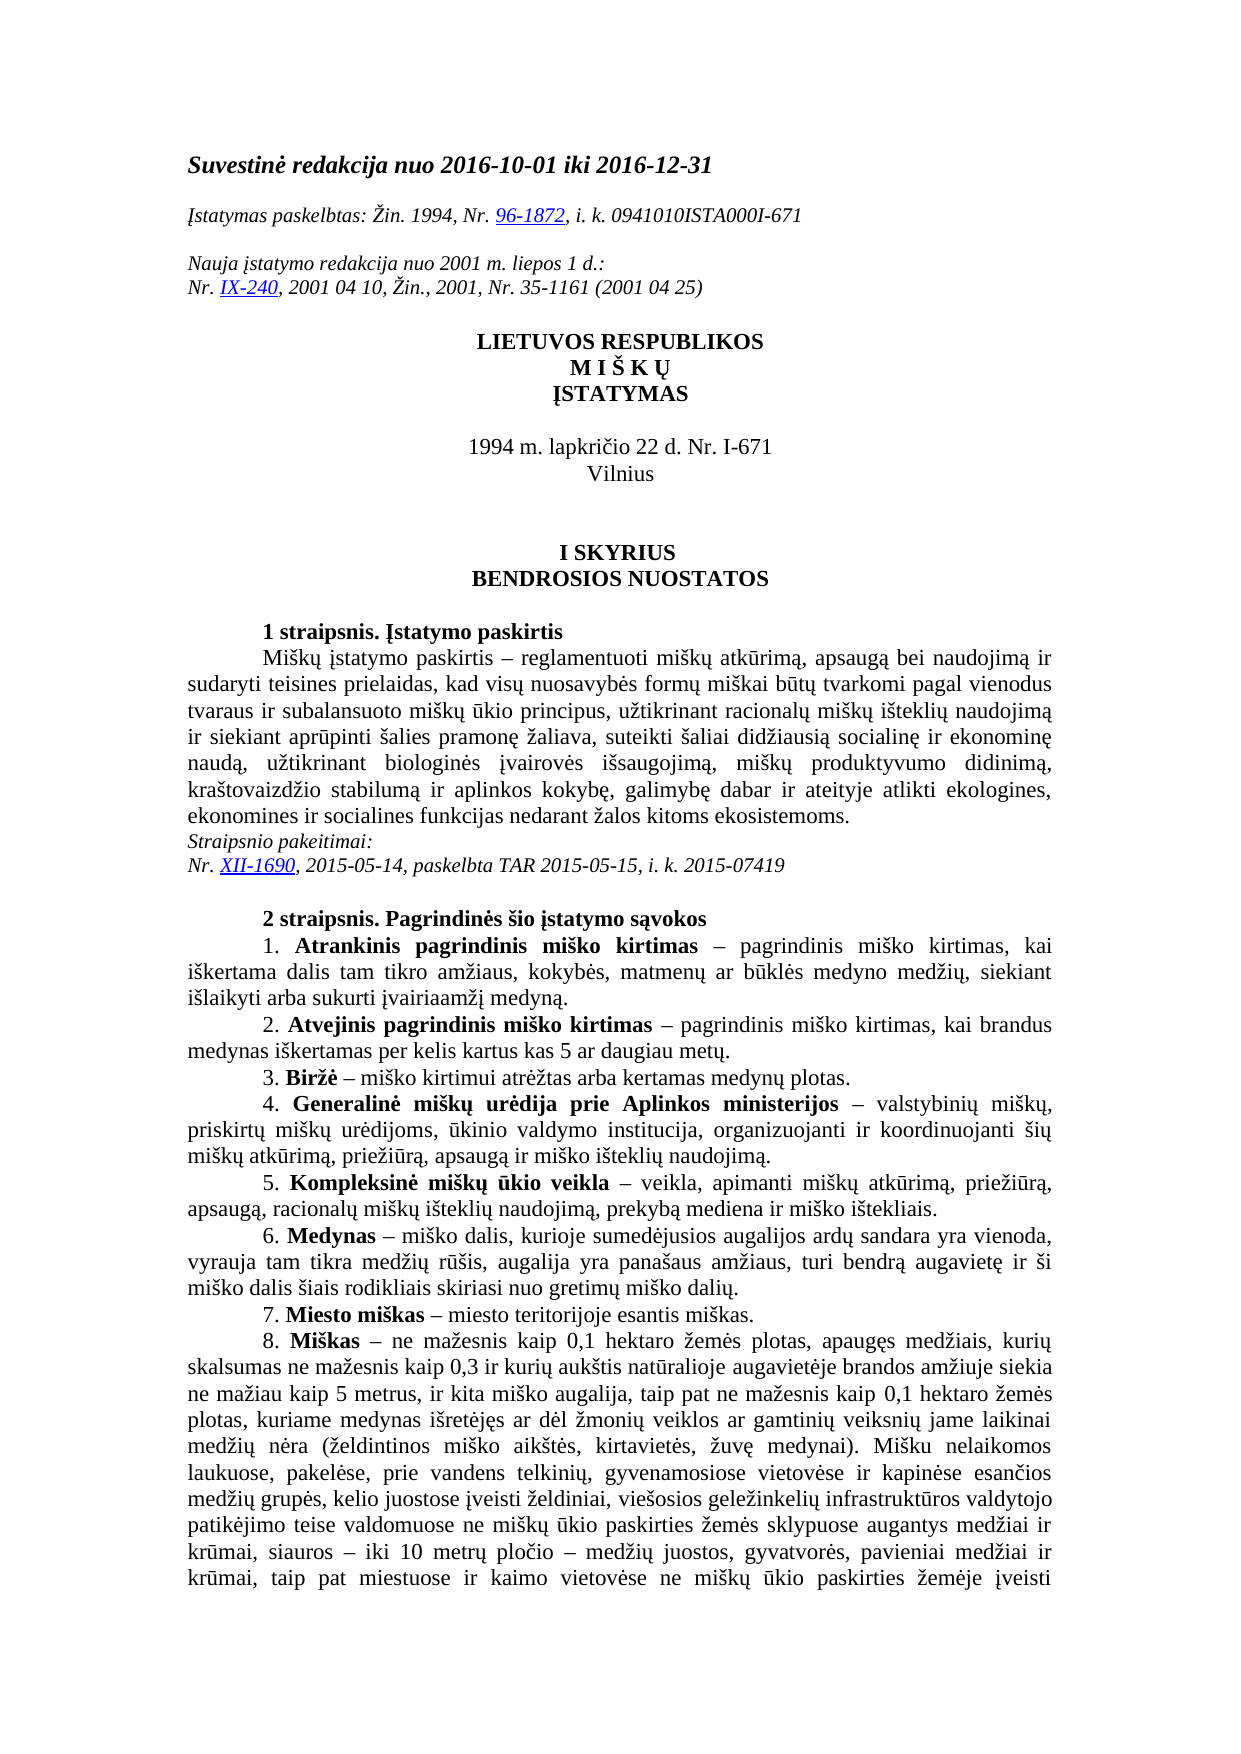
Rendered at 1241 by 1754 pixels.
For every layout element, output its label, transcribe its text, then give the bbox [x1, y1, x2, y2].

text Nr. IX-240, 2001 04 10, Žin., 2001, Nr. 35-1161 (2001 04 25) [187, 275, 1053, 299]
text Suvestinė redakcija nuo 2016-10-01 iki 2016-12-31 [187, 150, 1053, 179]
text Nr. XII-1690, 2015-05-14, paskelbta TAR 2015-05-15, i. k. 2015-07419 [187, 853, 1053, 877]
text M I Š K Ų [187, 354, 1053, 381]
text Miškų įstatymo paskirtis – reglamentuoti miškų atkūrimą, apsaugą bei naudojimą ir sudaryti teisines prielaidas, kad visų nuosavybės formų miškai būtų tvarkomi pagal vienodus tvaraus ir subalansuoto miškų ūkio principus, užtikrinant racionalų miškų išteklių naudojimą ir siekiant aprūpinti šalies pramonę žaliava, suteikti šaliai didžiausią socialinę ir ekonominę naudą, užtikrinant biologinės įvairovės išsaugojimą, miškų produktyvumo didinimą, kraštovaizdžio stabilumą ir aplinkos kokybę, galimybę dabar ir ateityje atlikti ekologines, ekonomines ir socialines funkcijas nedarant žalos kitoms ekosistemoms. [187, 644, 1053, 828]
text 1994 m. lapkričio 22 d. Nr. I-671 [187, 433, 1053, 459]
text BENDROSIOS NUOSTATOS [187, 565, 1053, 591]
text ĮSTATYMAS [187, 381, 1053, 407]
text Vilnius [187, 459, 1053, 486]
text I SKYRIUS [187, 539, 1053, 565]
text 1 straipsnis. Įstatymo paskirtis [187, 618, 1053, 644]
text 3. Biržė – miško kirtimui atrėžtas arba kertamas medynų plotas. [187, 1063, 1053, 1090]
text 4. Generalinė miškų urėdija prie Aplinkos ministerijos – valstybinių miškų, priskirtų miškų urėdijoms, ūkinio valdymo institucija, organizuojanti ir koordinuojanti šių miškų atkūrimą, priežiūrą, apsaugą ir miško išteklių naudojimą. [187, 1090, 1053, 1169]
text Straipsnio pakeitimai: [187, 828, 1053, 853]
text 2 straipsnis. Pagrindinės šio įstatymo sąvokos [187, 905, 1053, 932]
text 6. Medynas – miško dalis, kurioje sumedėjusios augalijos ardų sandara yra vienoda, vyrauja tam tikra medžių rūšis, augalija yra panašaus amžiaus, turi bendrą augavietę ir ši miško dalis šiais rodikliais skiriasi nuo gretimų miško dalių. [187, 1222, 1053, 1301]
text 7. Miesto miškas – miesto teritorijoje esantis miškas. [187, 1301, 1053, 1327]
text 2. Atvejinis pagrindinis miško kirtimas – pagrindinis miško kirtimas, kai brandus medynas iškertamas per kelis kartus kas 5 ar daugiau metų. [187, 1011, 1053, 1063]
text 8. Miškas – ne mažesnis kaip 0,1 hektaro žemės plotas, apaugęs medžiais, kurių skalsumas ne mažesnis kaip 0,3 ir kurių aukštis natūralioje augavietėje brandos amžiuje siekia ne mažiau kaip 5 metrus, ir kita miško augalija, taip pat ne mažesnis kaip 0,1 hektaro žemės plotas, kuriame medynas išretėjęs ar dėl žmonių veiklos ar gamtinių veiksnių jame laikinai medžių nėra (želdintinos miško aikštės, kirtavietės, žuvę medynai). Mišku nelaikomos laukuose, pakelėse, prie vandens telkinių, gyvenamosiose vietovėse ir kapinėse esančios medžių grupės, kelio juostose įveisti želdiniai, viešosios geležinkelių infrastruktūros valdytojo patikėjimo teise valdomuose ne miškų ūkio paskirties žemės sklypuose augantys medžiai ir krūmai, siauros – iki 10 metrų pločio – medžių juostos, gyvatvorės, pavieniai medžiai ir krūmai, taip pat miestuose ir kaimo vietovėse ne miškų ūkio paskirties žemėje įveisti [187, 1327, 1053, 1591]
text LIETUVOS RESPUBLIKOS [187, 328, 1053, 354]
text Nauja įstatymo redakcija nuo 2001 m. liepos 1 d.: [187, 251, 1053, 275]
text 1. Atrankinis pagrindinis miško kirtimas – pagrindinis miško kirtimas, kai iškertama dalis tam tikro amžiaus, kokybės, matmenų ar būklės medyno medžių, siekiant išlaikyti arba sukurti įvairiaamžį medyną. [187, 932, 1053, 1011]
text Įstatymas paskelbtas: Žin. 1994, Nr. 96-1872, i. k. 0941010ISTA000I-671 [187, 203, 1053, 227]
text 5. Kompleksinė miškų ūkio veikla – veikla, apimanti miškų atkūrimą, priežiūrą, apsaugą, racionalų miškų išteklių naudojimą, prekybą mediena ir miško ištekliais. [187, 1169, 1053, 1222]
